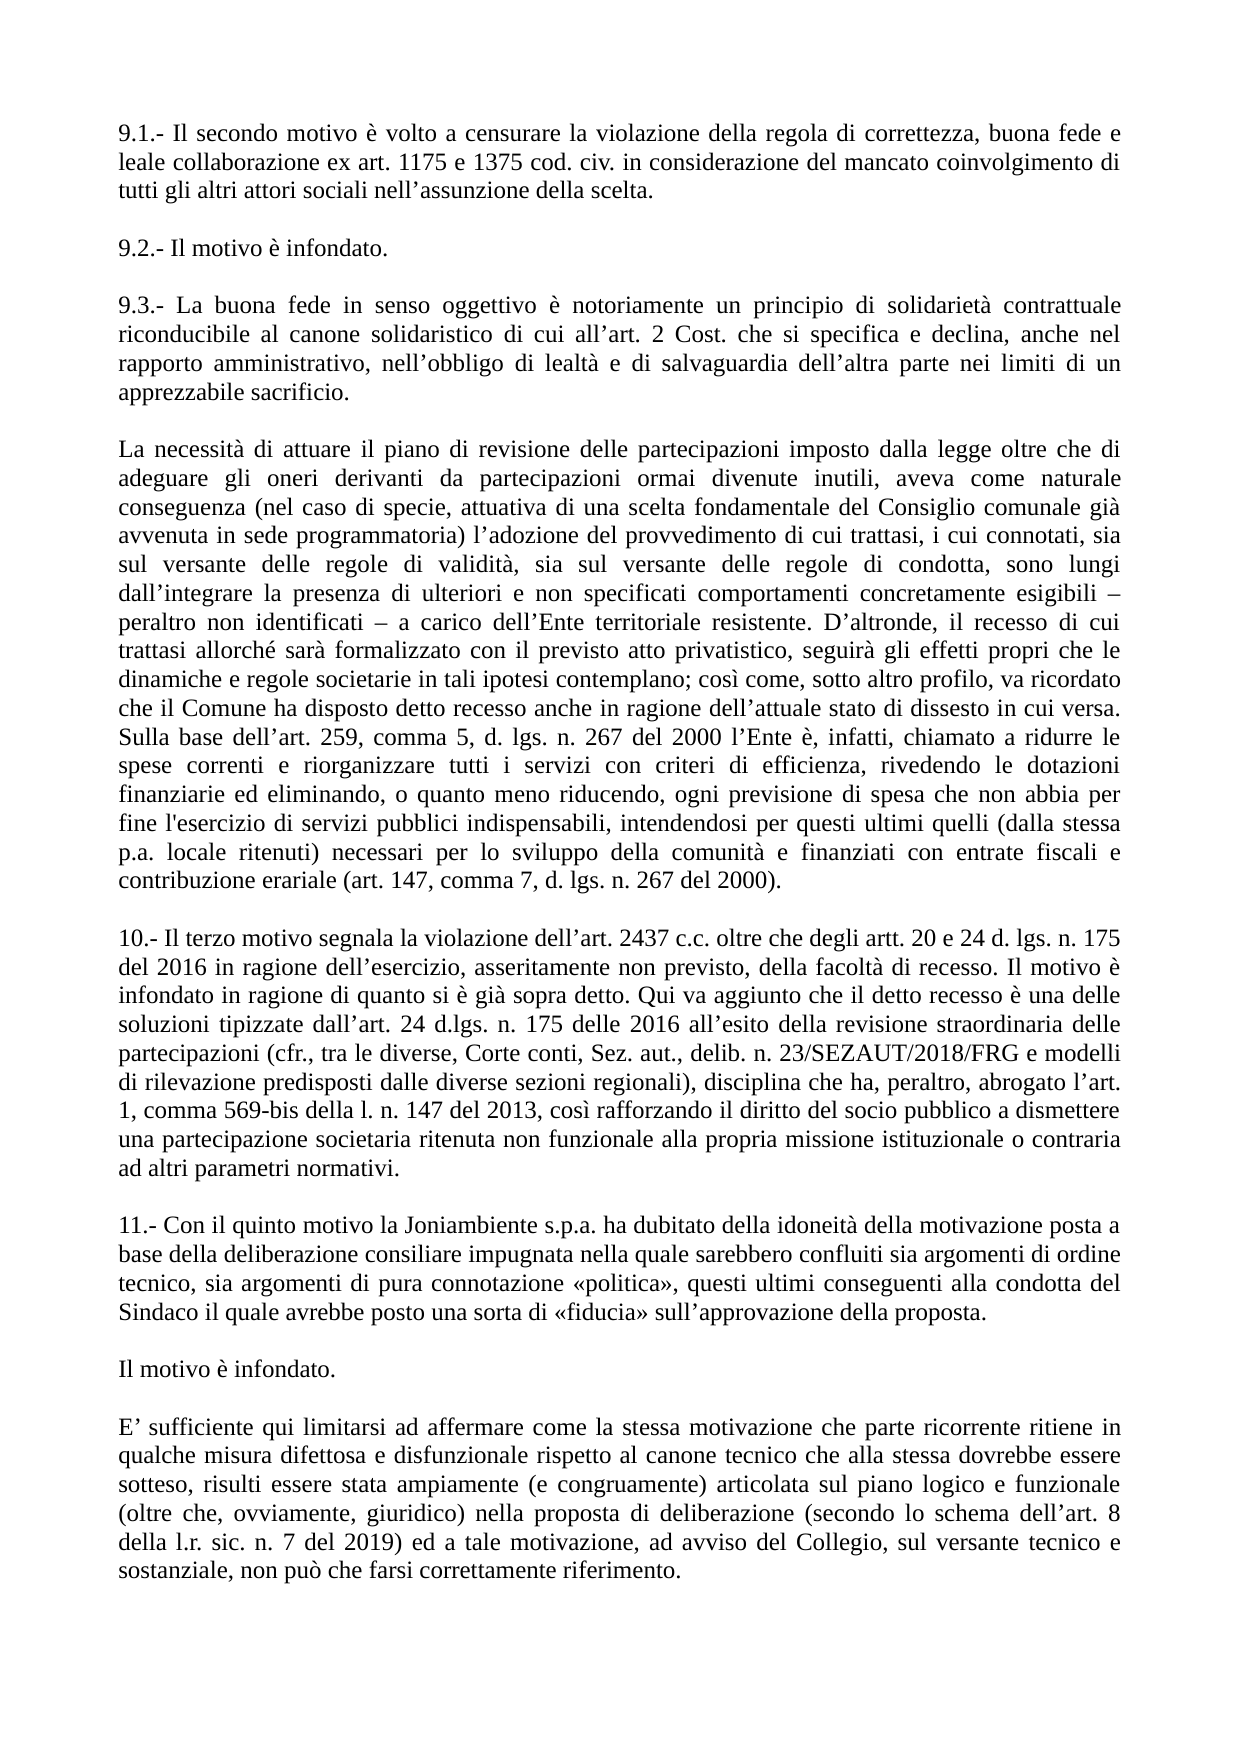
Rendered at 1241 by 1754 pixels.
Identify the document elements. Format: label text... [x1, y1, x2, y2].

text 9.3.- La buona fede in senso oggettivo è notoriamente un principio di solidarietà contrattuale riconducibile al canone solidaristico di cui all’art. 2 Cost. che si specifica e declina, anche nel rapporto amministrativo, nell’obbligo di lealtà e di salvaguardia dell’altra parte nei limiti di un apprezzabile sacrificio. [118, 291, 1122, 406]
text 9.1.- Il secondo motivo è volto a censurare la violazione della regola di correttezza, buona fede e leale collaborazione ex art. 1175 e 1375 cod. civ. in considerazione del mancato coinvolgimento di tutti gli altri attori sociali nell’assunzione della scelta. [118, 118, 1122, 204]
text 9.2.- Il motivo è infondato. [118, 233, 1122, 262]
text 10.- Il terzo motivo segnala la violazione dell’art. 2437 c.c. oltre che degli artt. 20 e 24 d. lgs. n. 175 del 2016 in ragione dell’esercizio, asseritamente non previsto, della facoltà di recesso. Il motivo è infondato in ragione di quanto si è già sopra detto. Qui va aggiunto che il detto recesso è una delle soluzioni tipizzate dall’art. 24 d.lgs. n. 175 delle 2016 all’esito della revisione straordinaria delle partecipazioni (cfr., tra le diverse, Corte conti, Sez. aut., delib. n. 23/SEZAUT/2018/FRG e modelli di rilevazione predisposti dalle diverse sezioni regionali), disciplina che ha, peraltro, abrogato l’art. 1, comma 569-bis della l. n. 147 del 2013, così rafforzando il diritto del socio pubblico a dismettere una partecipazione societaria ritenuta non funzionale alla propria missione istituzionale o contraria ad altri parametri normativi. [118, 923, 1122, 1182]
text La necessità di attuare il piano di revisione delle partecipazioni imposto dalla legge oltre che di adeguare gli oneri derivanti da partecipazioni ormai divenute inutili, aveva come naturale conseguenza (nel caso di specie, attuativa di una scelta fondamentale del Consiglio comunale già avvenuta in sede programmatoria) l’adozione del provvedimento di cui trattasi, i cui connotati, sia sul versante delle regole di validità, sia sul versante delle regole di condotta, sono lungi dall’integrare la presenza di ulteriori e non specificati comportamenti concretamente esigibili – peraltro non identificati – a carico dell’Ente territoriale resistente. D’altronde, il recesso di cui trattasi allorché sarà formalizzato con il previsto atto privatistico, seguirà gli effetti propri che le dinamiche e regole societarie in tali ipotesi contemplano; così come, sotto altro profilo, va ricordato che il Comune ha disposto detto recesso anche in ragione dell’attuale stato di dissesto in cui versa. Sulla base dell’art. 259, comma 5, d. lgs. n. 267 del 2000 l’Ente è, infatti, chiamato a ridurre le spese correnti e riorganizzare tutti i servizi con criteri di efficienza, rivedendo le dotazioni finanziarie ed eliminando, o quanto meno riducendo, ogni previsione di spesa che non abbia per fine l'esercizio di servizi pubblici indispensabili, intendendosi per questi ultimi quelli (dalla stessa p.a. locale ritenuti) necessari per lo sviluppo della comunità e finanziati con entrate fiscali e contribuzione erariale (art. 147, comma 7, d. lgs. n. 267 del 2000). [118, 434, 1122, 894]
text 11.- Con il quinto motivo la Joniambiente s.p.a. ha dubitato della idoneità della motivazione posta a base della deliberazione consiliare impugnata nella quale sarebbero confluiti sia argomenti di ordine tecnico, sia argomenti di pura connotazione «politica», questi ultimi conseguenti alla condotta del Sindaco il quale avrebbe posto una sorta di «fiducia» sull’approvazione della proposta. [118, 1211, 1122, 1326]
text E’ sufficiente qui limitarsi ad affermare come la stessa motivazione che parte ricorrente ritiene in qualche misura difettosa e disfunzionale rispetto al canone tecnico che alla stessa dovrebbe essere sotteso, risulti essere stata ampiamente (e congruamente) articolata sul piano logico e funzionale (oltre che, ovviamente, giuridico) nella proposta di deliberazione (secondo lo schema dell’art. 8 della l.r. sic. n. 7 del 2019) ed a tale motivazione, ad avviso del Collegio, sul versante tecnico e sostanziale, non può che farsi correttamente riferimento. [118, 1412, 1122, 1584]
text Il motivo è infondato. [118, 1354, 1122, 1383]
